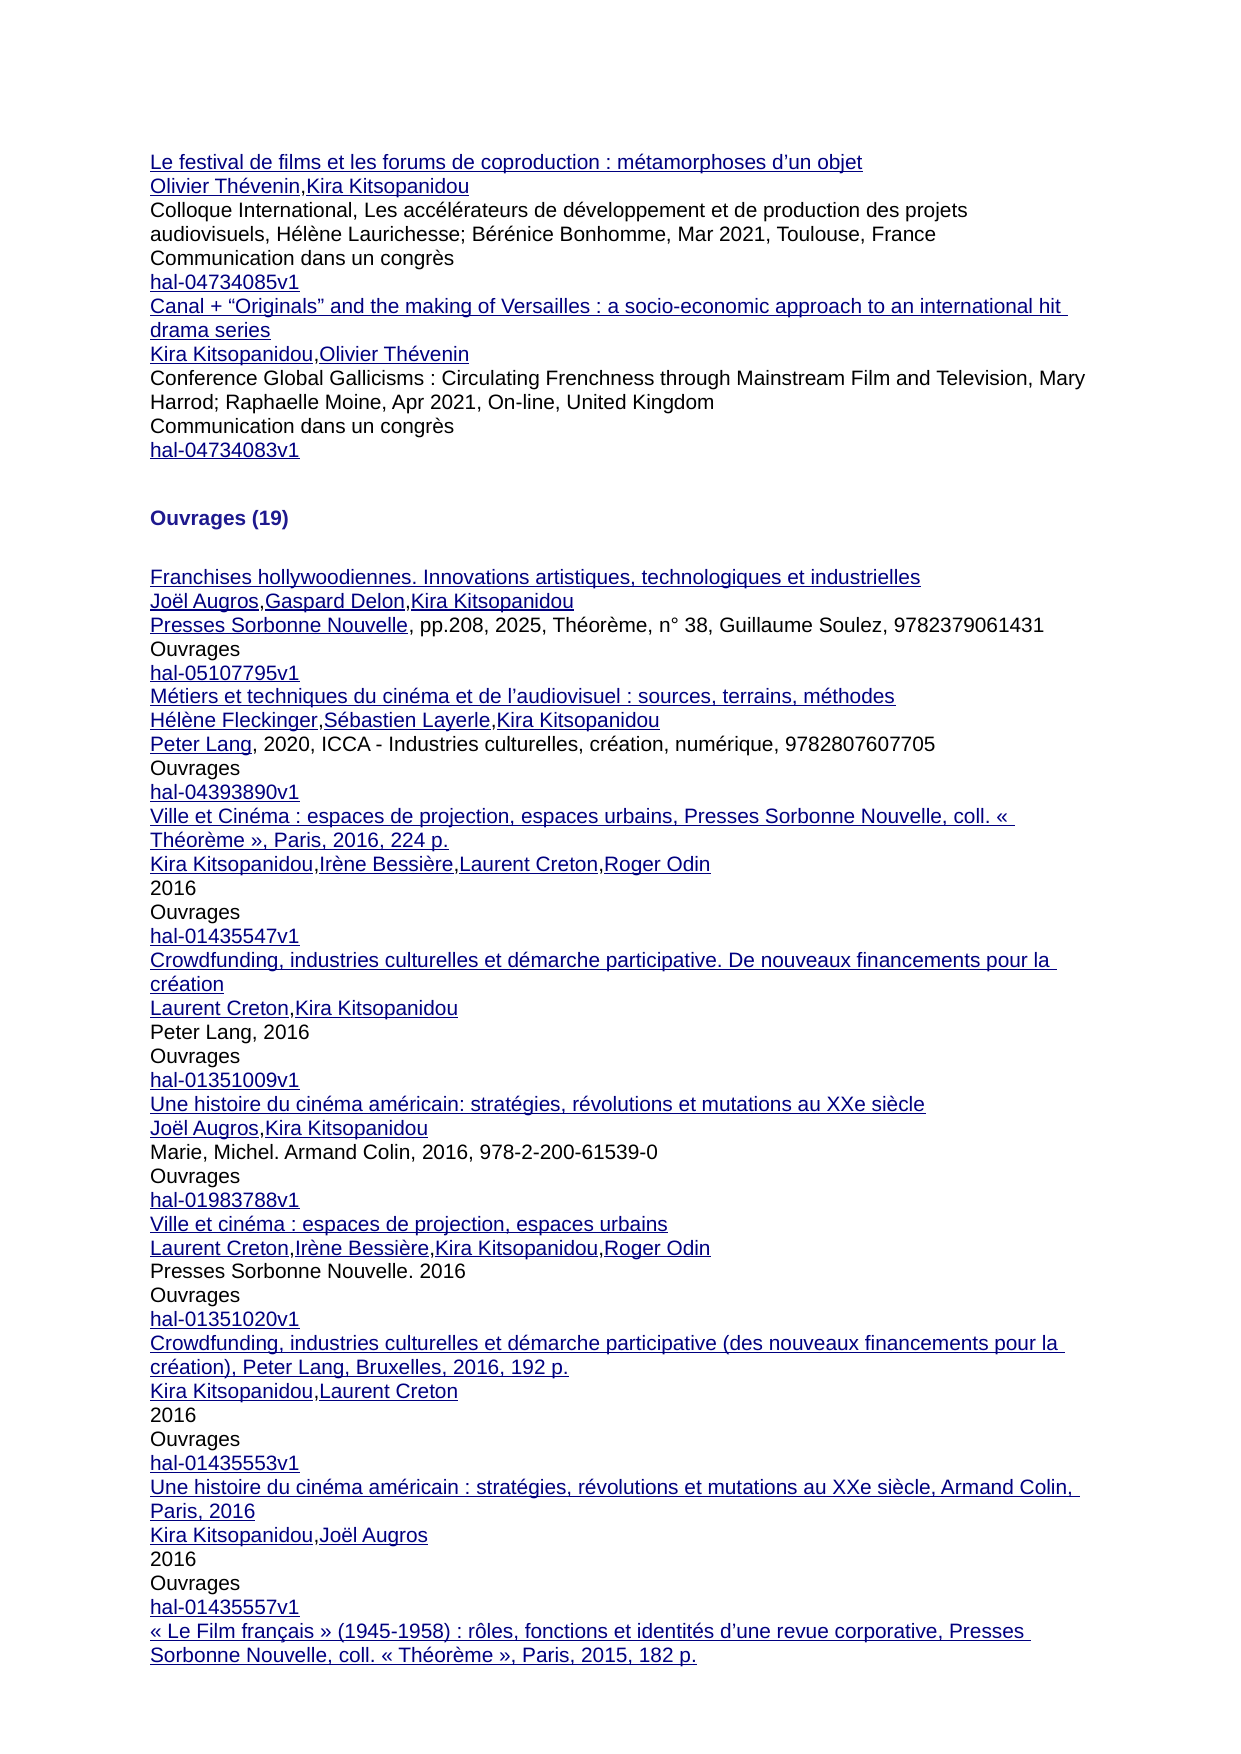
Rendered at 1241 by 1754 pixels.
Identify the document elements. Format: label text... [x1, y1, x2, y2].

table_cell Ville et Cinéma : espaces de projection, espaces urbains, Presses Sorbonne Nouvelle, coll. « Théorème », Paris, 2016, 224 p. Kira Kitsopanidou,Irène Bessière,Laurent Creton,Roger Odin 2016 Ouvrages hal-01435547v1 [150, 804, 1090, 948]
table_cell Ville et cinéma : espaces de projection, espaces urbains Laurent Creton,Irène Bessière,Kira Kitsopanidou,Roger Odin Presses Sorbonne Nouvelle. 2016 Ouvrages hal-01351020v1 [150, 1211, 1090, 1331]
table_cell Canal + “Originals” and the making of Versailles : a socio-economic approach to an international hit drama series Kira Kitsopanidou,Olivier Thévenin Conference Global Gallicisms : Circulating Frenchness through Mainstream Film and Television, Mary Harrod; Raphaelle Moine, Apr 2021, On-line, United Kingdom Communication dans un congrès hal-04734083v1 [150, 294, 1090, 461]
table_header Franchises hollywoodiennes. Innovations artistiques, technologiques et industrielles Joël Augros,Gaspard Delon,Kira Kitsopanidou Presses Sorbonne Nouvelle, pp.208, 2025, Théorème, n° 38, Guillaume Soulez, 9782379061431 Ouvrages hal-05107795v1 [150, 565, 1090, 684]
table_cell Métiers et techniques du cinéma et de l’audiovisuel : sources, terrains, méthodes Hélène Fleckinger,Sébastien Layerle,Kira Kitsopanidou Peter Lang, 2020, ICCA - Industries culturelles, création, numérique, 9782807607705 Ouvrages hal-04393890v1 [150, 684, 1090, 804]
table_cell Une histoire du cinéma américain: stratégies, révolutions et mutations au XXe siècle Joël Augros,Kira Kitsopanidou Marie, Michel. Armand Colin, 2016, 978-2-200-61539-0 Ouvrages hal-01983788v1 [150, 1092, 1090, 1211]
table_cell Crowdfunding, industries culturelles et démarche participative (des nouveaux financements pour la création), Peter Lang, Bruxelles, 2016, 192 p. Kira Kitsopanidou,Laurent Creton 2016 Ouvrages hal-01435553v1 [150, 1331, 1090, 1475]
table_cell « Le Film français » (1945-1958) : rôles, fonctions et identités d’une revue corporative, Presses Sorbonne Nouvelle, coll. « Théorème », Paris, 2015, 182 p. [150, 1619, 1090, 1667]
subtitle Ouvrages (19) [150, 506, 1090, 530]
table_cell Une histoire du cinéma américain : stratégies, révolutions et mutations au XXe siècle, Armand Colin, Paris, 2016 Kira Kitsopanidou,Joël Augros 2016 Ouvrages hal-01435557v1 [150, 1475, 1090, 1619]
table_cell Crowdfunding, industries culturelles et démarche participative. De nouveaux financements pour la création Laurent Creton,Kira Kitsopanidou Peter Lang, 2016 Ouvrages hal-01351009v1 [150, 948, 1090, 1092]
table_header Le festival de films et les forums de coproduction : métamorphoses d’un objet Olivier Thévenin,Kira Kitsopanidou Colloque International, Les accélérateurs de développement et de production des projets audiovisuels, Hélène Laurichesse; Bérénice Bonhomme, Mar 2021, Toulouse, France Communication dans un congrès hal-04734085v1 [150, 150, 1090, 294]
